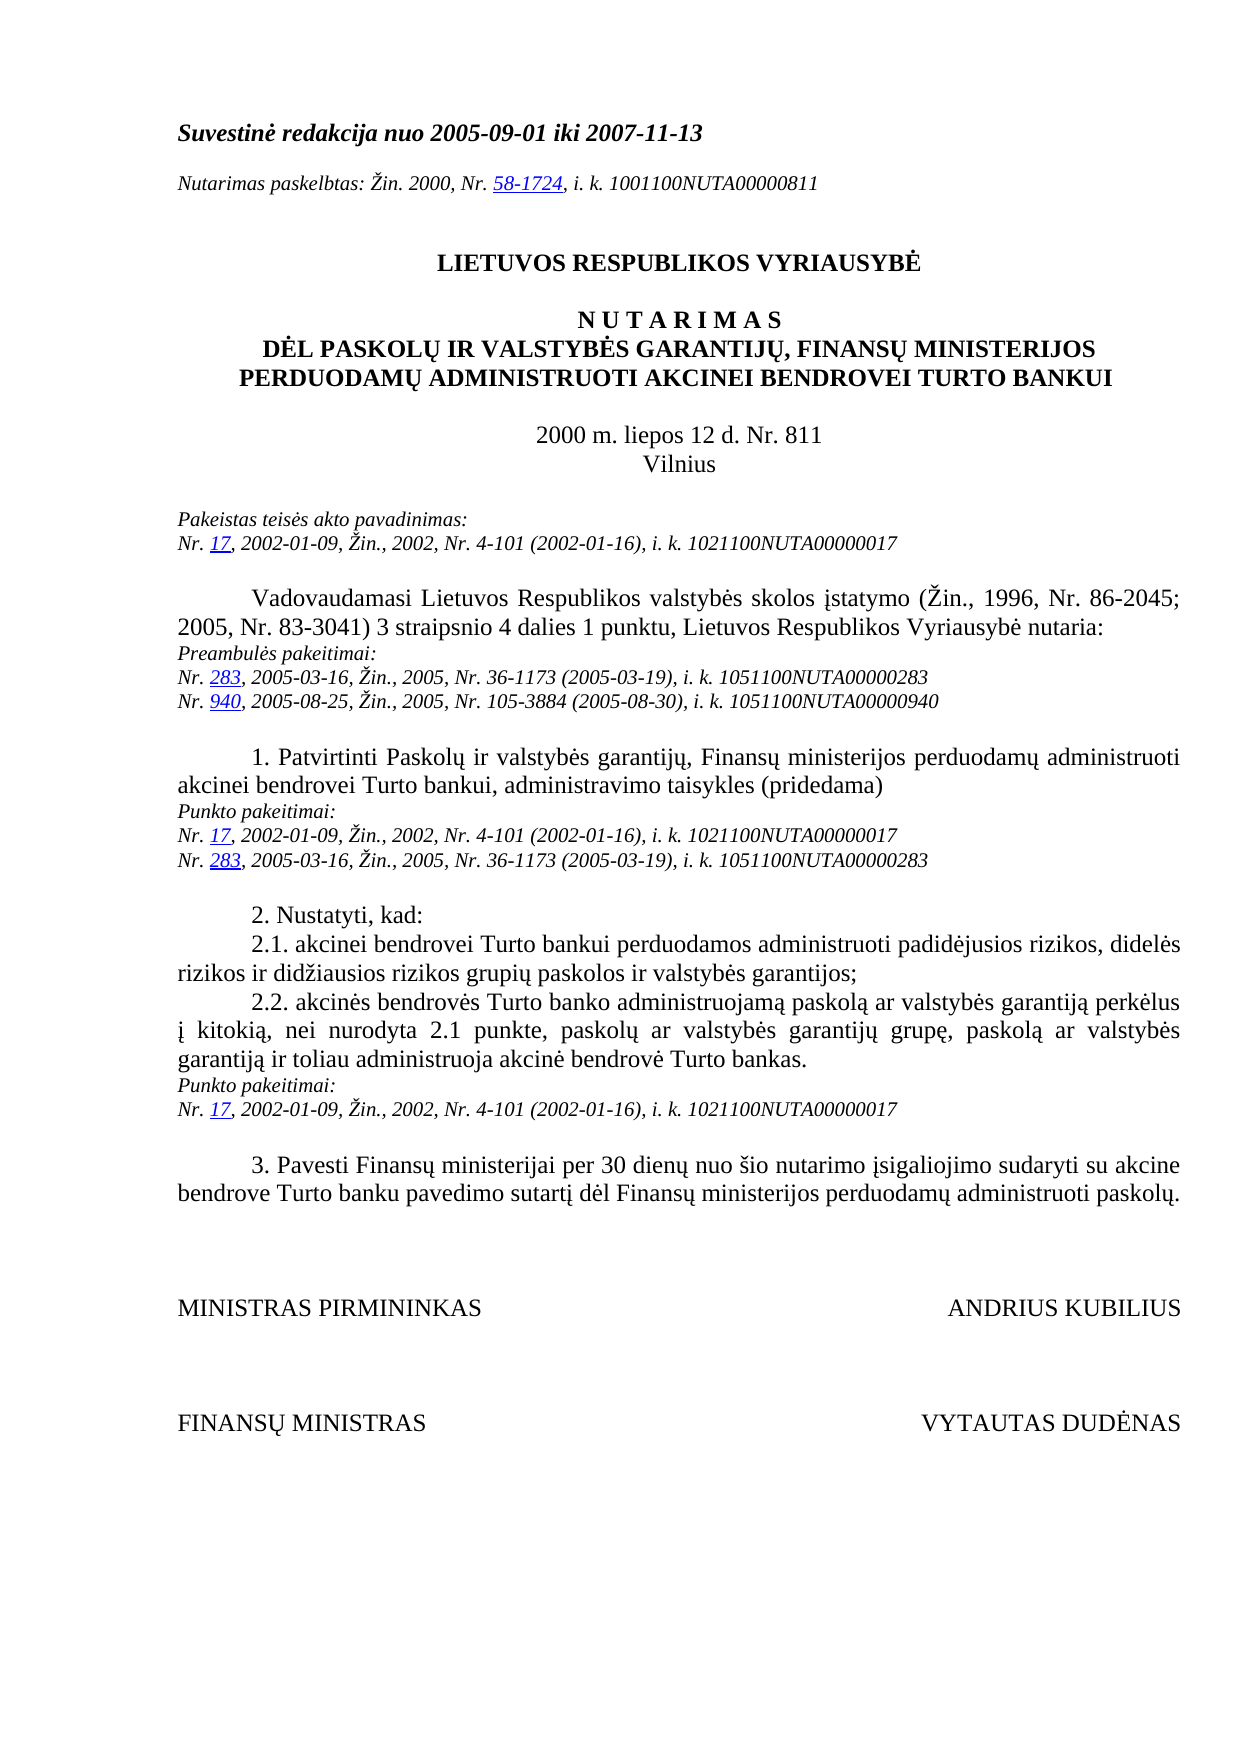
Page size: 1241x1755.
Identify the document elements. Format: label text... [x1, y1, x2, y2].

text Nutarimas paskelbtas: Žin. 2000, Nr. 58-1724, i. k. 1001100NUTA00000811 [177, 171, 1181, 195]
text 1. Patvirtinti Paskolų ir valstybės garantijų, Finansų ministerijos perduodamų administruoti akcinei bendrovei Turto bankui, administravimo taisykles (pridedama) [177, 742, 1181, 799]
text Finansų ministras Vytautas Dudėnas [177, 1408, 1181, 1437]
text Vadovaudamasi Lietuvos Respublikos valstybės skolos įstatymo (Žin., 1996, Nr. 86-2045; 2005, Nr. 83-3041) 3 straipsnio 4 dalies 1 punktu, Lietuvos Respublikos Vyriausybė nutaria: [177, 583, 1181, 641]
text Pakeistas teisės akto pavadinimas: [177, 507, 1181, 531]
text Ministras Pirmininkas Andrius Kubilius [177, 1293, 1181, 1322]
text Punkto pakeitimai: [177, 799, 1181, 823]
text 2.2. akcinės bendrovės Turto banko administruojamą paskolą ar valstybės garantiją perkėlus į kitokią, nei nurodyta 2.1 punkte, paskolų ar valstybės garantijų grupę, paskolą ar valstybės garantiją ir toliau administruoja akcinė bendrovė Turto bankas. [177, 987, 1181, 1073]
text 2. Nustatyti, kad: [177, 900, 1181, 929]
text Nr. 940, 2005-08-25, Žin., 2005, Nr. 105-3884 (2005-08-30), i. k. 1051100NUTA00000940 [177, 689, 1181, 713]
text Suvestinė redakcija nuo 2005-09-01 iki 2007-11-13 [177, 118, 1181, 147]
text Nr. 283, 2005-03-16, Žin., 2005, Nr. 36-1173 (2005-03-19), i. k. 1051100NUTA00000283 [177, 847, 1181, 872]
text 2.1. akcinei bendrovei Turto bankui perduodamos administruoti padidėjusios rizikos, didelės rizikos ir didžiausios rizikos grupių paskolos ir valstybės garantijos; [177, 929, 1181, 987]
text Vilnius [177, 449, 1181, 478]
text 2000 m. liepos 12 d. Nr. 811 [177, 420, 1181, 449]
text 3. Pavesti Finansų ministerijai per 30 dienų nuo šio nutarimo įsigaliojimo sudaryti su akcine bendrove Turto banku pavedimo sutartį dėl Finansų ministerijos perduodamų administruoti paskolų. [177, 1150, 1181, 1207]
text Nr. 17, 2002-01-09, Žin., 2002, Nr. 4-101 (2002-01-16), i. k. 1021100NUTA00000017 [177, 531, 1181, 555]
text N U T A R I M A S [177, 305, 1181, 334]
text Nr. 283, 2005-03-16, Žin., 2005, Nr. 36-1173 (2005-03-19), i. k. 1051100NUTA00000283 [177, 665, 1181, 689]
text DĖL PASKOLŲ IR VALSTYBĖS GARANTIJŲ, FINANSŲ MINISTERIJOS PERDUODAMŲ ADMINISTRUOTI AKCINEI BENDROVEI TURTO BANKUI [177, 334, 1181, 392]
text Nr. 17, 2002-01-09, Žin., 2002, Nr. 4-101 (2002-01-16), i. k. 1021100NUTA00000017 [177, 823, 1181, 847]
text Nr. 17, 2002-01-09, Žin., 2002, Nr. 4-101 (2002-01-16), i. k. 1021100NUTA00000017 [177, 1097, 1181, 1121]
text LIETUVOS RESPUBLIKOS VYRIAUSYBĖ [177, 248, 1181, 277]
text Punkto pakeitimai: [177, 1073, 1181, 1097]
text Preambulės pakeitimai: [177, 641, 1181, 665]
